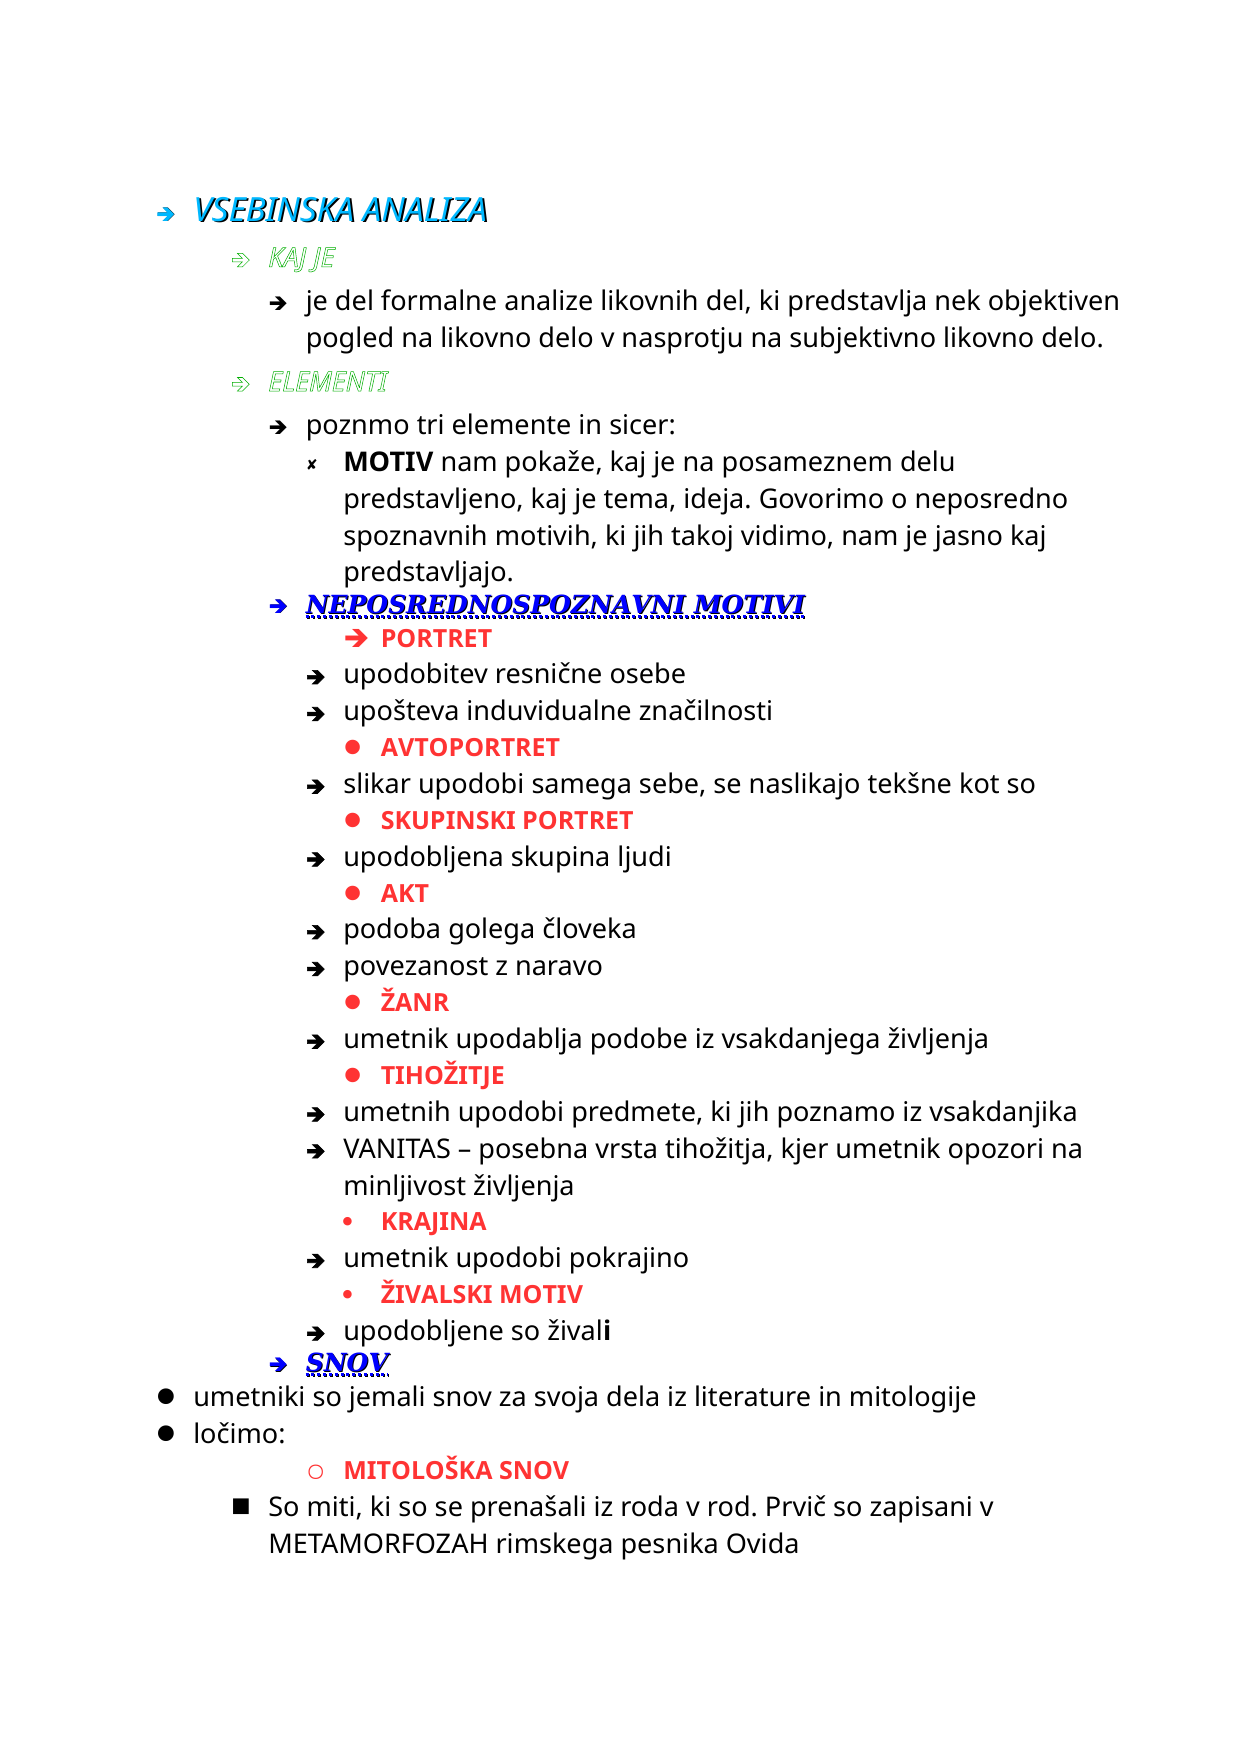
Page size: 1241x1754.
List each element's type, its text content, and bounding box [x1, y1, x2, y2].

subtitle ELEMENTI [231, 362, 1122, 399]
subtitle SNOV [268, 1348, 1122, 1378]
list ločimo: [156, 1414, 1122, 1451]
list So miti, ki so se prenašali iz roda v rod. Prvič so zapisani v METAMORFOZAH rimskega pesnika Ovida [231, 1487, 1122, 1561]
list poznmo tri elemente in sicer: [268, 405, 1122, 442]
list slikar upodobi samega sebe, se naslikajo tekšne kot so [306, 764, 1122, 801]
list upodobljena skupina ljudi [306, 837, 1122, 874]
list umetnik upodobi pokrajino [306, 1239, 1122, 1276]
list podoba golega človeka [306, 910, 1122, 947]
list MOTIV nam pokaže, kaj je na posameznem delu predstavljeno, kaj je tema, ideja. Govorimo o neposredno spoznavnih motivih, ki jih takoj vidimo, nam je jasno kaj predstavljajo. [306, 442, 1122, 590]
list upodobljene so živali [306, 1311, 1122, 1348]
list upodobitev resnične osebe [306, 655, 1122, 692]
list umetniki so jemali snov za svoja dela iz literature in mitologije [156, 1378, 1122, 1414]
list umetnih upodobi predmete, ki jih poznamo iz vsakdanjika [306, 1092, 1122, 1129]
list upošteva induvidualne značilnosti [306, 692, 1122, 729]
subtitle PORTRET [343, 620, 1122, 654]
subtitle SKUPINSKI PORTRET [343, 802, 1122, 837]
subtitle NEPOSREDNOSPOZNAVNI MOTIVI [268, 590, 1122, 619]
subtitle AVTOPORTRET [343, 730, 1122, 764]
subtitle ŽIVALSKI MOTIV [343, 1277, 1122, 1311]
list umetnik upodablja podobe iz vsakdanjega življenja [306, 1019, 1122, 1056]
list je del formalne analize likovnih del, ki predstavlja nek objektiven pogled na likovno delo v nasprotju na subjektivno likovno delo. [268, 281, 1122, 355]
subtitle AKT [343, 875, 1122, 909]
list VANITAS – posebna vrsta tihožitja, kjer umetnik opozori na minljivost življenja [306, 1129, 1122, 1203]
subtitle MITOLOŠKA SNOV [306, 1452, 1122, 1487]
subtitle ŽANR [343, 985, 1122, 1019]
list povezanost z naravo [306, 947, 1122, 984]
subtitle TIHOŽITJE [343, 1057, 1122, 1092]
subtitle KAJ JE [231, 238, 1122, 275]
subtitle VSEBINSKA ANALIZA [156, 185, 1122, 231]
subtitle KRAJINA [343, 1204, 1122, 1238]
